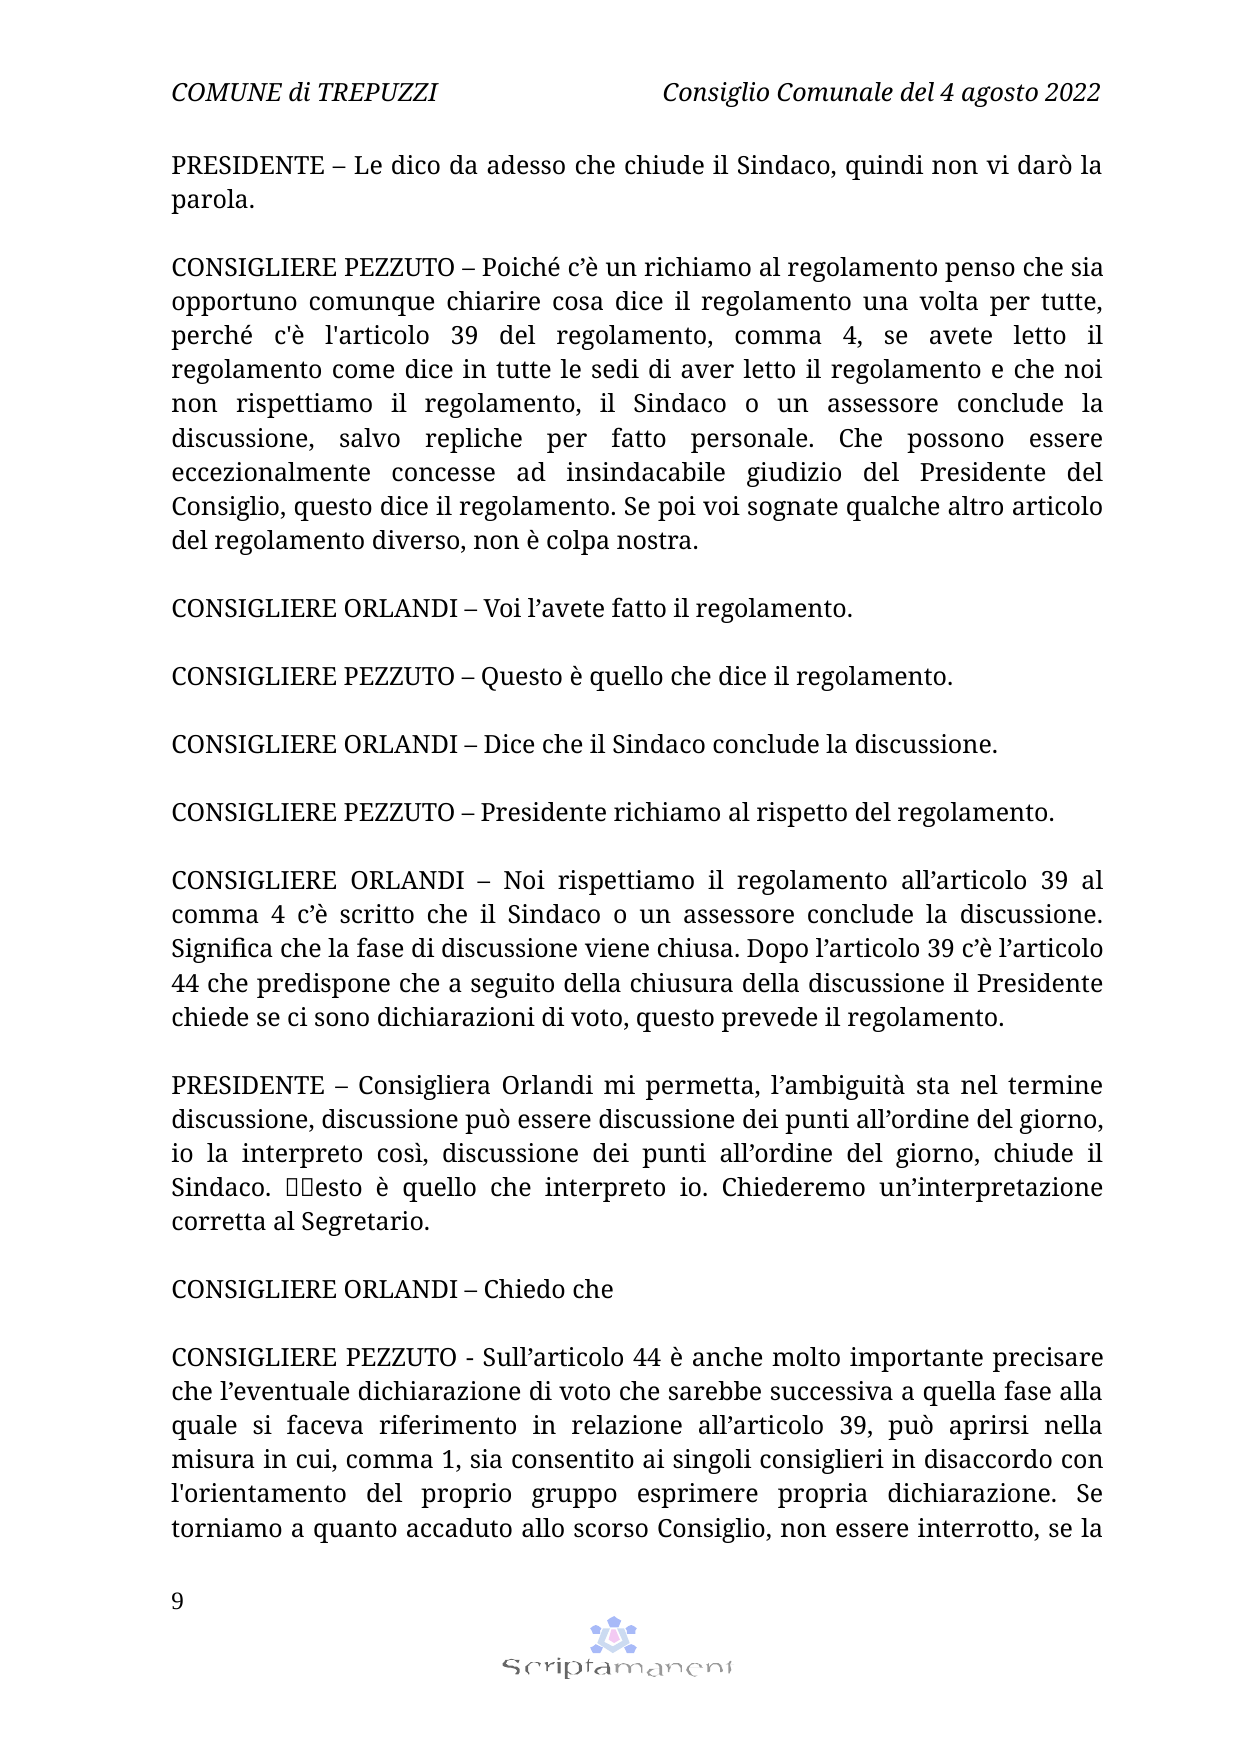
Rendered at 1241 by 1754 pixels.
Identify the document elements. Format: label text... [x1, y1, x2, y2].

text CONSIGLIERE PEZZUTO – Presidente richiamo al rispetto del regolamento. [171, 795, 1104, 829]
text CONSIGLIERE ORLANDI – Voi l’avete fatto il regolamento. [171, 591, 1104, 624]
text CONSIGLIERE PEZZUTO – Poiché c’è un richiamo al regolamento penso che sia opportuno comunque chiarire cosa dice il regolamento una volta per tutte, perché c'è l'articolo 39 del regolamento, comma 4, se avete letto il regolamento come dice in tutte le sedi di aver letto il regolamento e che noi non rispettiamo il regolamento, il Sindaco o un assessore conclude la discussione, salvo repliche per fatto personale. Che possono essere eccezionalmente concesse ad insindacabile giudizio del Presidente del Consiglio, questo dice il regolamento. Se poi voi sognate qualche altro articolo del regolamento diverso, non è colpa nostra. [171, 250, 1104, 556]
text PRESIDENTE – Le dico da adesso che chiude il Sindaco, quindi non vi darò la parola. [171, 148, 1104, 216]
text CONSIGLIERE PEZZUTO - Sull’articolo 44 è anche molto importante precisare che l’eventuale dichiarazione di voto che sarebbe successiva a quella fase alla quale si faceva riferimento in relazione all’articolo 39, può aprirsi nella misura in cui, comma 1, sia consentito ai singoli consiglieri in disaccordo con l'orientamento del proprio gruppo esprimere propria dichiarazione. Se torniamo a quanto accaduto allo scorso Consiglio, non essere interrotto, se la [171, 1340, 1104, 1544]
text CONSIGLIERE PEZZUTO – Questo è quello che dice il regolamento. [171, 659, 1104, 693]
text CONSIGLIERE ORLANDI – Chiedo che [171, 1272, 1104, 1306]
text PRESIDENTE – Consigliera Orlandi mi permetta, l’ambiguità sta nel termine discussione, discussione può essere discussione dei punti all’ordine del giorno, io la interpreto così, discussione dei punti all’ordine del giorno, chiude il Sindaco. esto è quello che interpreto io. Chiederemo un’interpretazione corretta al Segretario. [171, 1067, 1104, 1238]
text CONSIGLIERE ORLANDI – Dice che il Sindaco conclude la discussione. [171, 727, 1104, 761]
text CONSIGLIERE ORLANDI – Noi rispettiamo il regolamento all’articolo 39 al comma 4 c’è scritto che il Sindaco o un assessore conclude la discussione. Significa che la fase di discussione viene chiusa. Dopo l’articolo 39 c’è l’articolo 44 che predispone che a seguito della chiusura della discussione il Presidente chiede se ci sono dichiarazioni di voto, questo prevede il regolamento. [171, 863, 1104, 1033]
